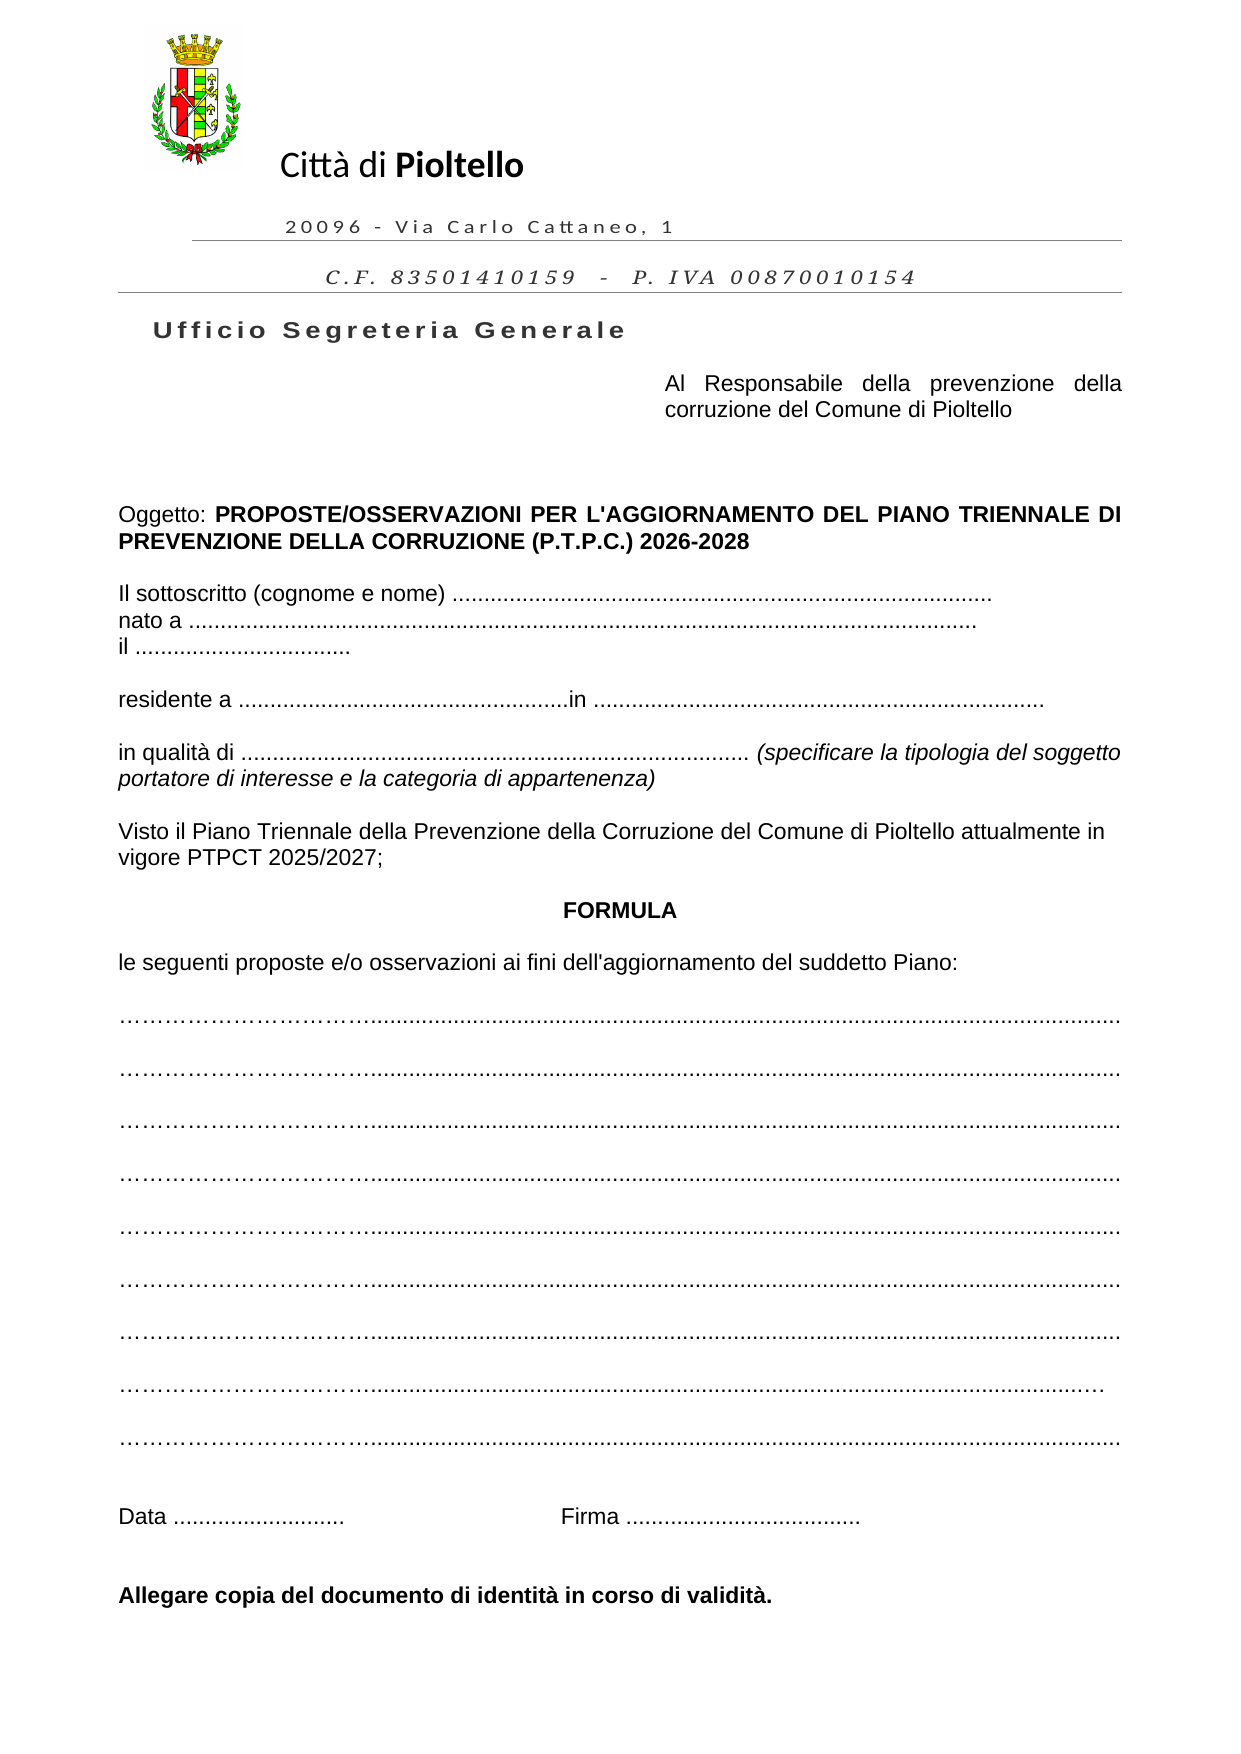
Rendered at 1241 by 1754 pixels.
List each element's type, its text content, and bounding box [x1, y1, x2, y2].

picture [142, 23, 247, 172]
text Allegare copia del documento di identità in corso di validità. [118, 1582, 1122, 1608]
text ……………………………...................................................................................................................... [118, 1107, 1122, 1134]
text ……………………………...................................................................................................................... [118, 1002, 1122, 1028]
text ……………………………...................................................................................................................... [118, 1266, 1122, 1292]
text Il sottoscritto (cognome e nome) ..................................................................................... [118, 580, 1122, 607]
text ……………………………...................................................................................................................... [118, 1160, 1122, 1187]
text ……………………………...................................................................................................................... [118, 1424, 1122, 1450]
text Oggetto: PROPOSTE/OSSERVAZIONI PER L'AGGIORNAMENTO DEL PIANO TRIENNALE DI PREVENZIONE DELLA CORRUZIONE (P.T.P.C.) 2026-2028 [118, 501, 1122, 554]
text le seguenti proposte e/o osservazioni ai fini dell'aggiornamento del suddetto Piano: [118, 949, 1122, 976]
text residente a ....................................................in ....................................................................... [118, 686, 1122, 712]
text FORMULA [118, 897, 1122, 923]
text ……………………………................................................................................................................… [118, 1371, 1122, 1397]
text ……………………………...................................................................................................................... [118, 1055, 1122, 1081]
text ……………………………...................................................................................................................... [118, 1318, 1122, 1345]
text Al Responsabile della prevenzione della corruzione del Comune di Pioltello [664, 369, 1122, 422]
text ……………………………...................................................................................................................... [118, 1213, 1122, 1239]
text in qualità di ................................................................................ (specificare la tipologia del soggetto portatore di interesse e la categoria di appartenenza) [118, 738, 1122, 791]
text Visto il Piano Triennale della Prevenzione della Corruzione del Comune di Pioltello attualmente in vigore PTPCT 2025/2027; [118, 818, 1122, 870]
text Data ........................... Firma ..................................... [118, 1503, 1122, 1529]
text nato a ............................................................................................................................ il .................................. [118, 607, 1122, 659]
